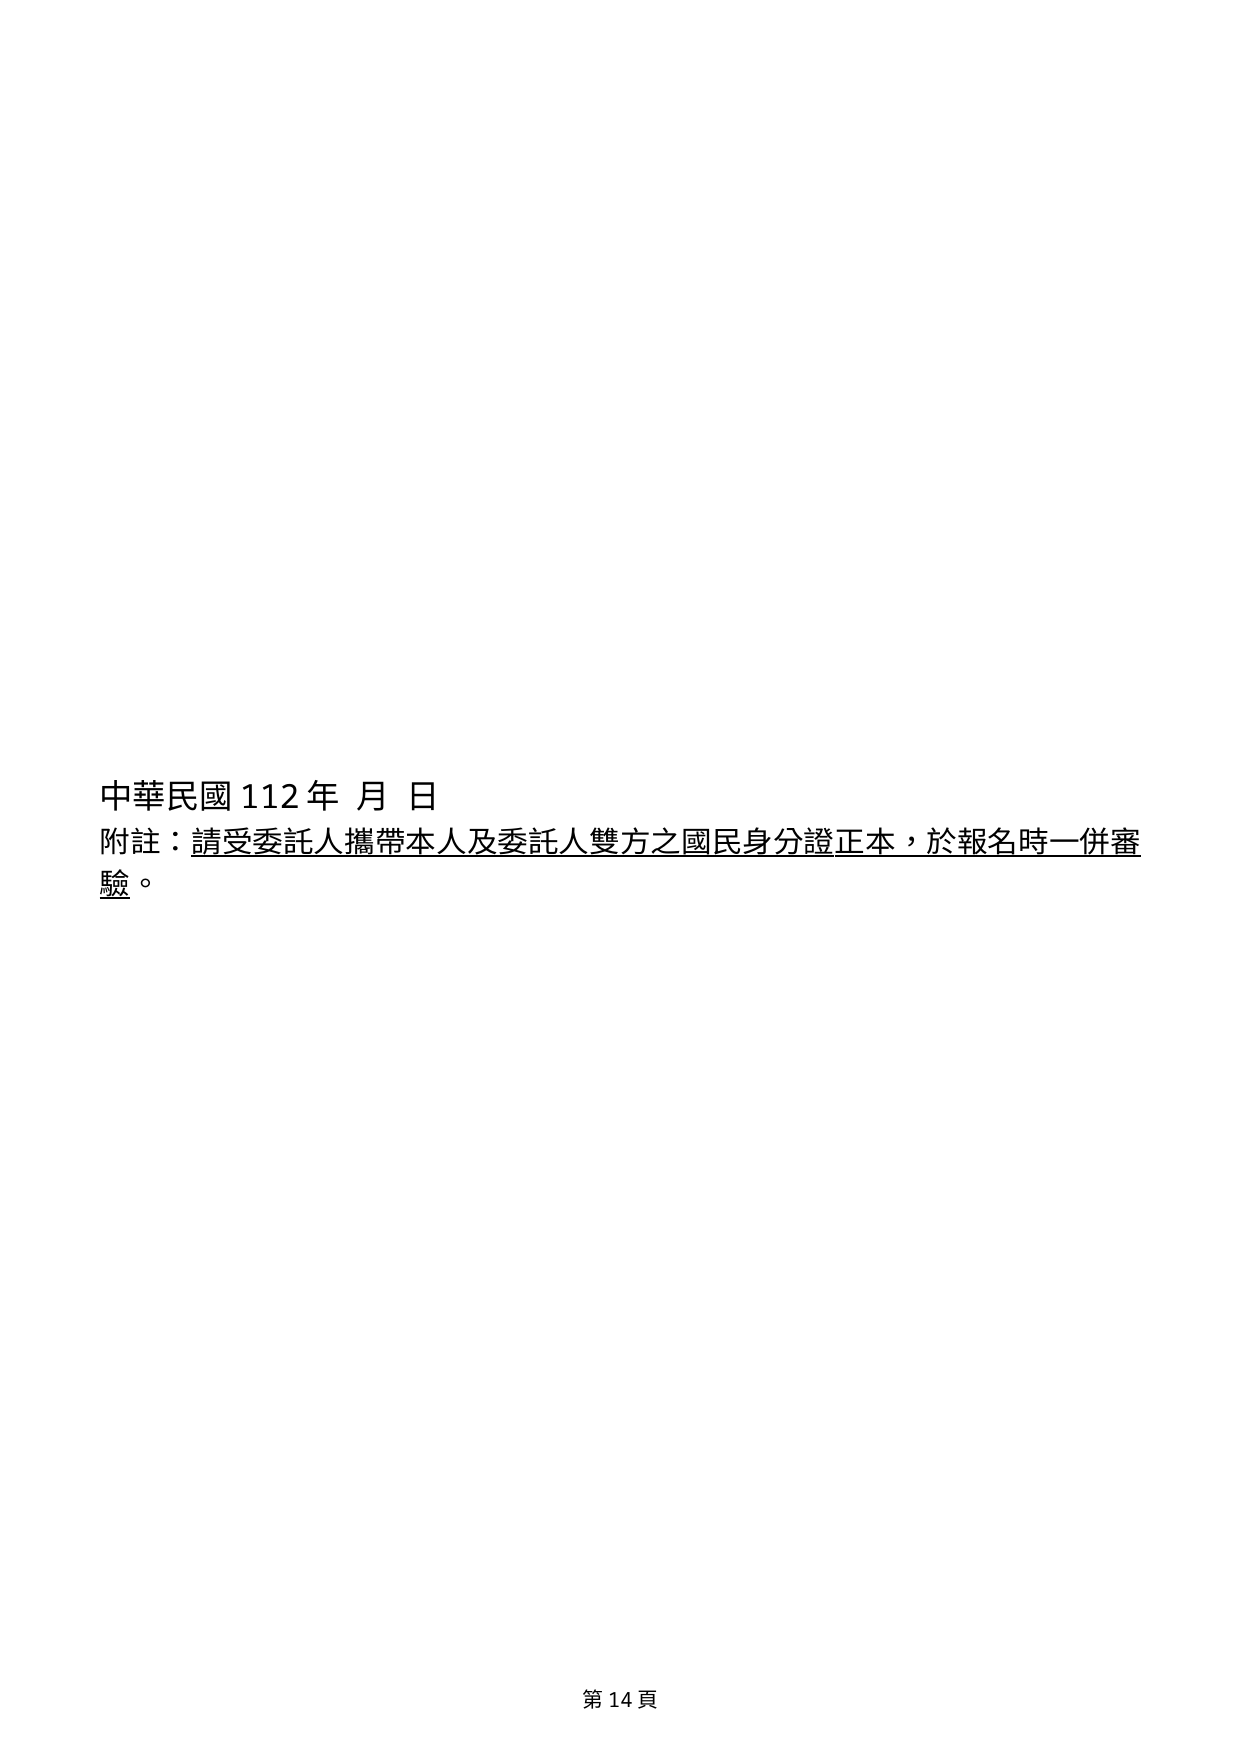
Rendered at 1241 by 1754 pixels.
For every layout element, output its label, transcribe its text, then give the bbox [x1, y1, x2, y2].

text 中華民國112年 月 日 [99, 770, 1141, 818]
text 附註：請受委託人攜帶本人及委託人雙方之國民身分證正本，於報名時一併審驗。 [99, 818, 1141, 903]
